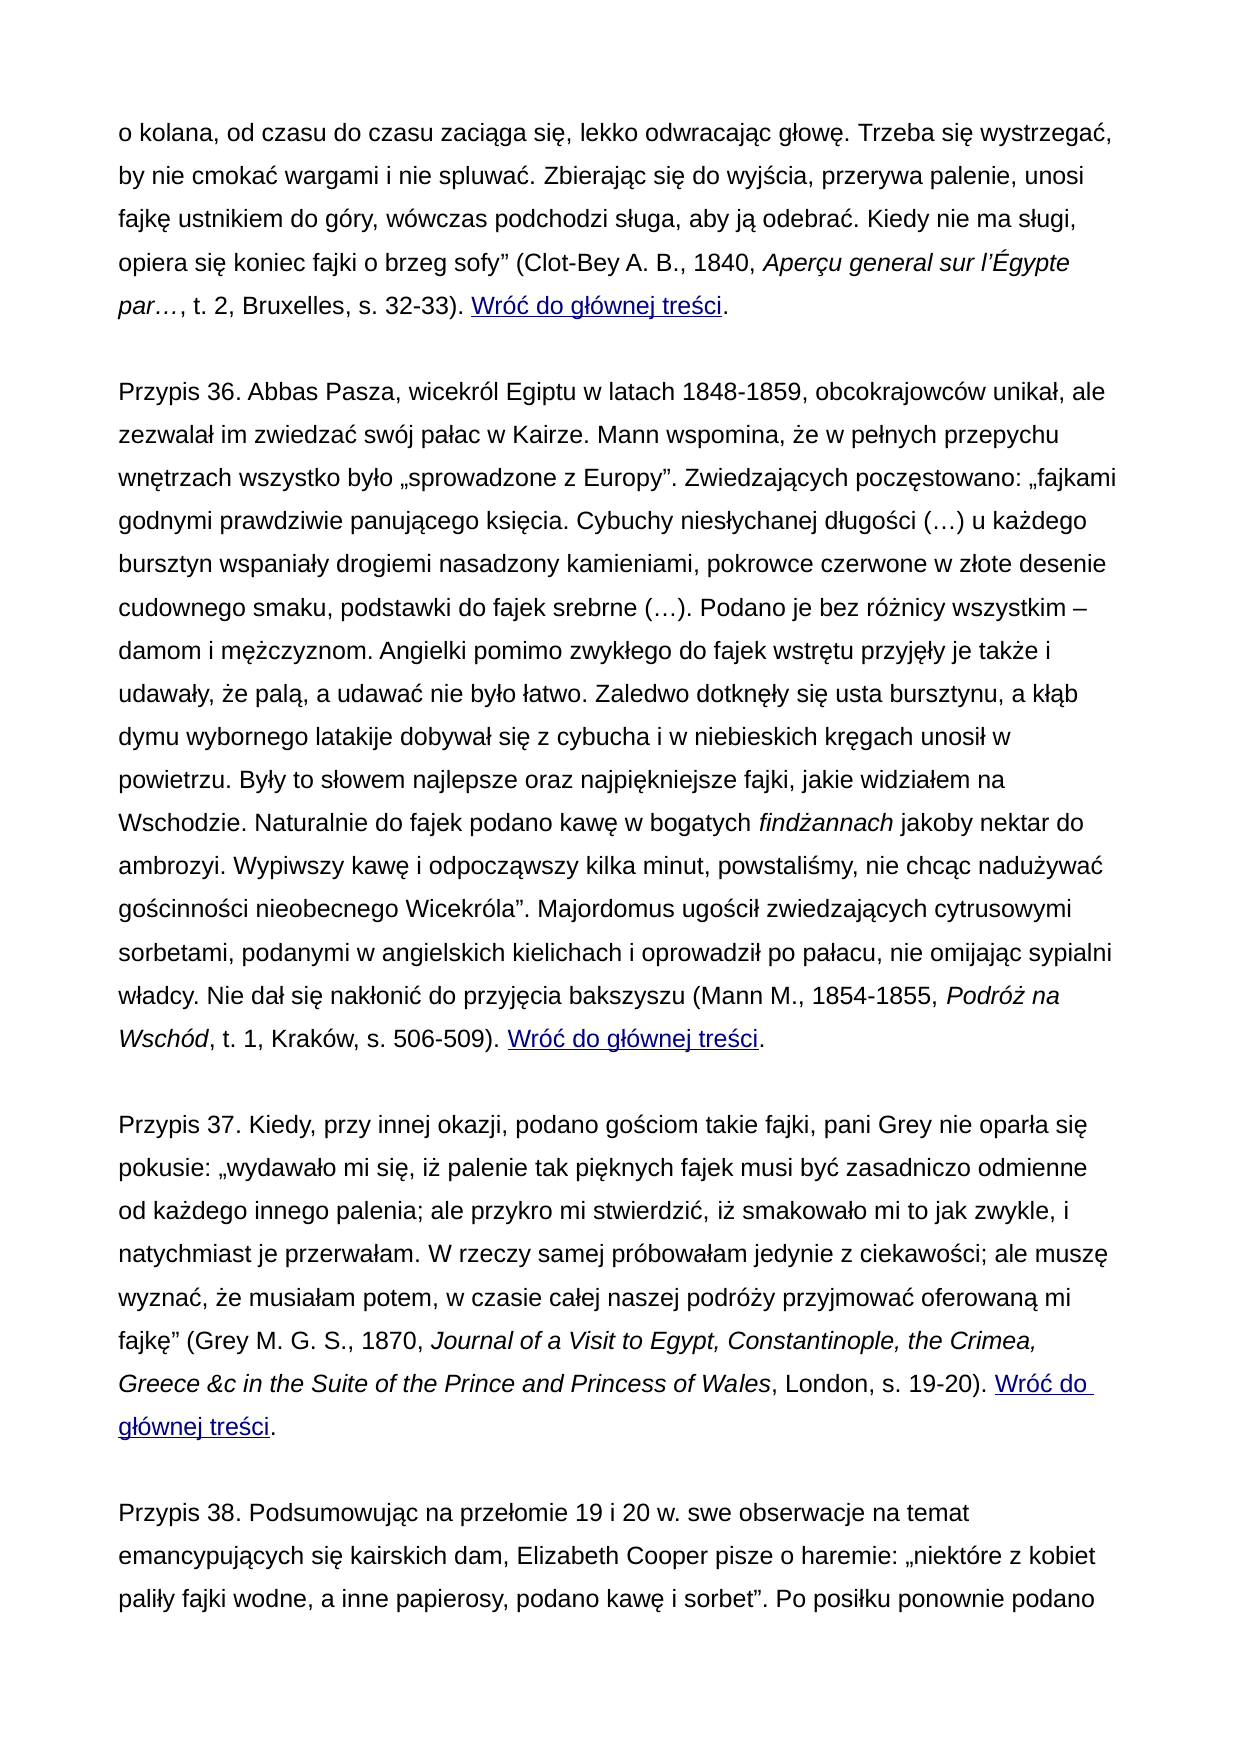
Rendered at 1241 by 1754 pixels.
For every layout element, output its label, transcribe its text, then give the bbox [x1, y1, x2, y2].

text Przypis 37. Kiedy, przy innej okazji, podano gościom takie fajki, pani Grey nie oparła się pokusie: „wydawało mi się, iż palenie tak pięknych fajek musi być zasadniczo odmienne od każdego innego palenia; ale przykro mi stwierdzić, iż smakowało mi to jak zwykle, i natychmiast je przerwałam. W rzeczy samej próbowałam jedynie z ciekawości; ale muszę wyznać, że musiałam potem, w czasie całej naszej podróży przyjmować oferowaną mi fajkę” (Grey M. G. S., 1870, Journal of a Visit to Egypt, Constantinople, the Crimea, Greece &c in the Suite of the Prince and Princess of Wales, London, s. 19-20). Wróć do głównej treści. [118, 1110, 1122, 1441]
text Przypis 38. Podsumowując na przełomie 19 i 20 w. swe obserwacje na temat emancypujących się kairskich dam, Elizabeth Cooper pisze o haremie: „niektóre z kobiet paliły fajki wodne, a inne papierosy, podano kawę i sorbet”. Po posiłku ponownie podano [118, 1498, 1122, 1613]
text o kolana, od czasu do czasu zaciąga się, lekko odwracając głowę. Trzeba się wystrzegać, by nie cmokać wargami i nie spluwać. Zbierając się do wyjścia, przerywa palenie, unosi fajkę ustnikiem do góry, wówczas podchodzi sługa, aby ją odebrać. Kiedy nie ma sługi, opiera się koniec fajki o brzeg sofy” (Clot-Bey A. B., 1840, Aperçu general sur l’Égypte par…, t. 2, Bruxelles, s. 32-33). Wróć do głównej treści. [118, 118, 1122, 319]
text Przypis 36. Abbas Pasza, wicekról Egiptu w latach 1848-1859, obcokrajowców unikał, ale zezwalał im zwiedzać swój pałac w Kairze. Mann wspomina, że w pełnych przepychu wnętrzach wszystko było „sprowadzone z Europy”. Zwiedzających poczęstowano: „fajkami godnymi prawdziwie panującego księcia. Cybuchy niesłychanej długości (…) u każdego bursztyn wspaniały drogiemi nasadzony kamieniami, pokrowce czerwone w złote desenie cudownego smaku, podstawki do fajek srebrne (…). Podano je bez różnicy wszystkim – damom i mężczyznom. Angielki pomimo zwykłego do fajek wstrętu przyjęły je także i udawały, że palą, a udawać nie było łatwo. Zaledwo dotknęły się usta bursztynu, a kłąb dymu wybornego latakije dobywał się z cybucha i w niebieskich kręgach unosił w powietrzu. Były to słowem najlepsze oraz najpiękniejsze fajki, jakie widziałem na Wschodzie. Naturalnie do fajek podano kawę w bogatych findżannach jakoby nektar do ambrozyi. Wypiwszy kawę i odpocząwszy kilka minut, powstaliśmy, nie chcąc nadużywać gościnności nieobecnego Wicekróla”. Majordomus ugościł zwiedzających cytrusowymi sorbetami, podanymi w angielskich kielichach i oprowadził po pałacu, nie omijając sypialni władcy. Nie dał się nakłonić do przyjęcia bakszyszu (Mann M., 1854-1855, Podróż na Wschód, t. 1, Kraków, s. 506-509). Wróć do głównej treści. [118, 377, 1122, 1052]
